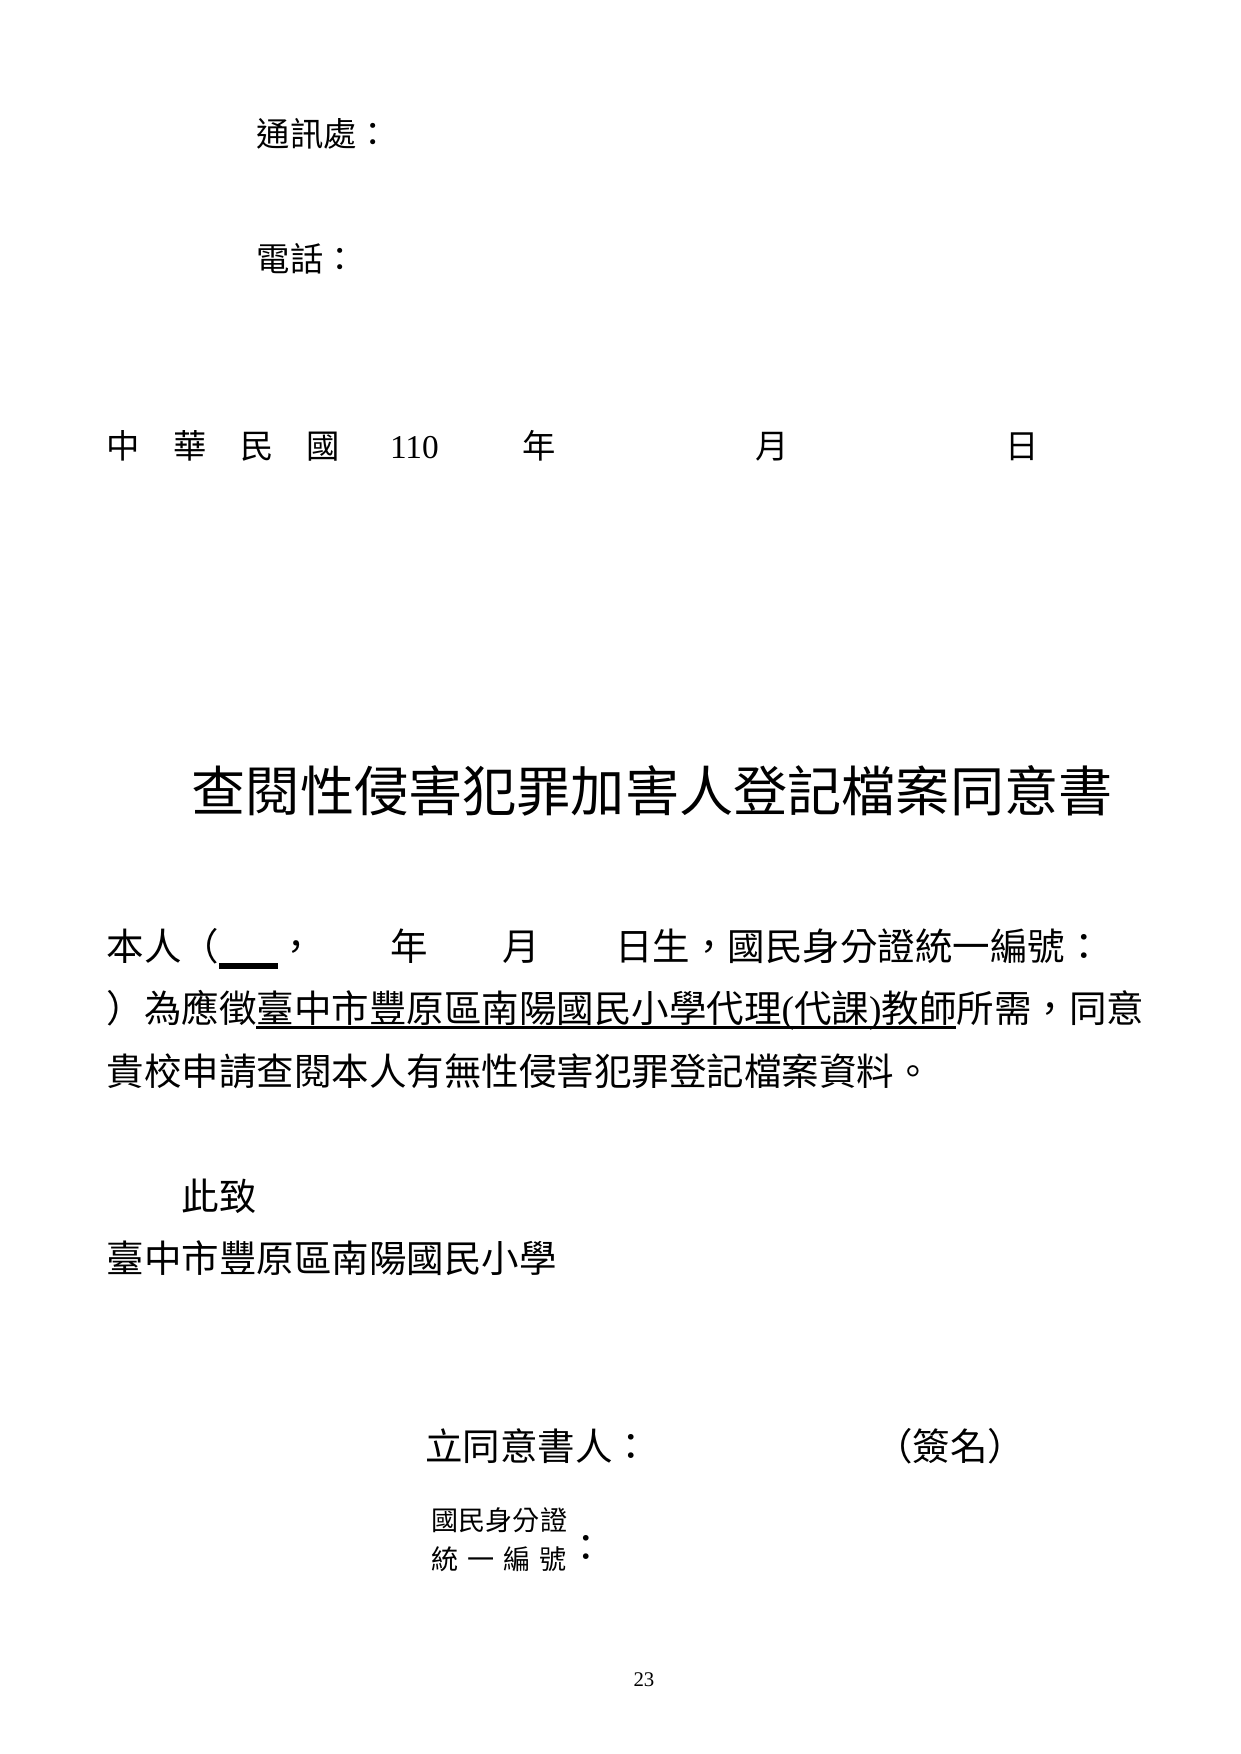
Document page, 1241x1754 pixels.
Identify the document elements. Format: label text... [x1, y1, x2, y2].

text 電話： [106, 215, 1181, 277]
text 國民身分證統一編號： [106, 1465, 1181, 1590]
text 本人（ ， 年 月 日生，國民身分證統一編號： ）為應徵臺中市豐原區南陽國民小學代理(代課)教師所需，同意 貴校申請查閱本人有無性侵害犯罪登記檔案資料。 [106, 902, 1181, 1090]
text 查閱性侵害犯罪加害人登記檔案同意書 [106, 715, 1197, 840]
text 臺中市豐原區南陽國民小學 [106, 1215, 1181, 1277]
text 立同意書人： （簽名） [106, 1402, 1181, 1465]
text 中 華 民 國 110 年 月 日 [106, 402, 1181, 465]
text 通訊處： [106, 90, 1181, 152]
text 此致 [106, 1152, 1181, 1215]
